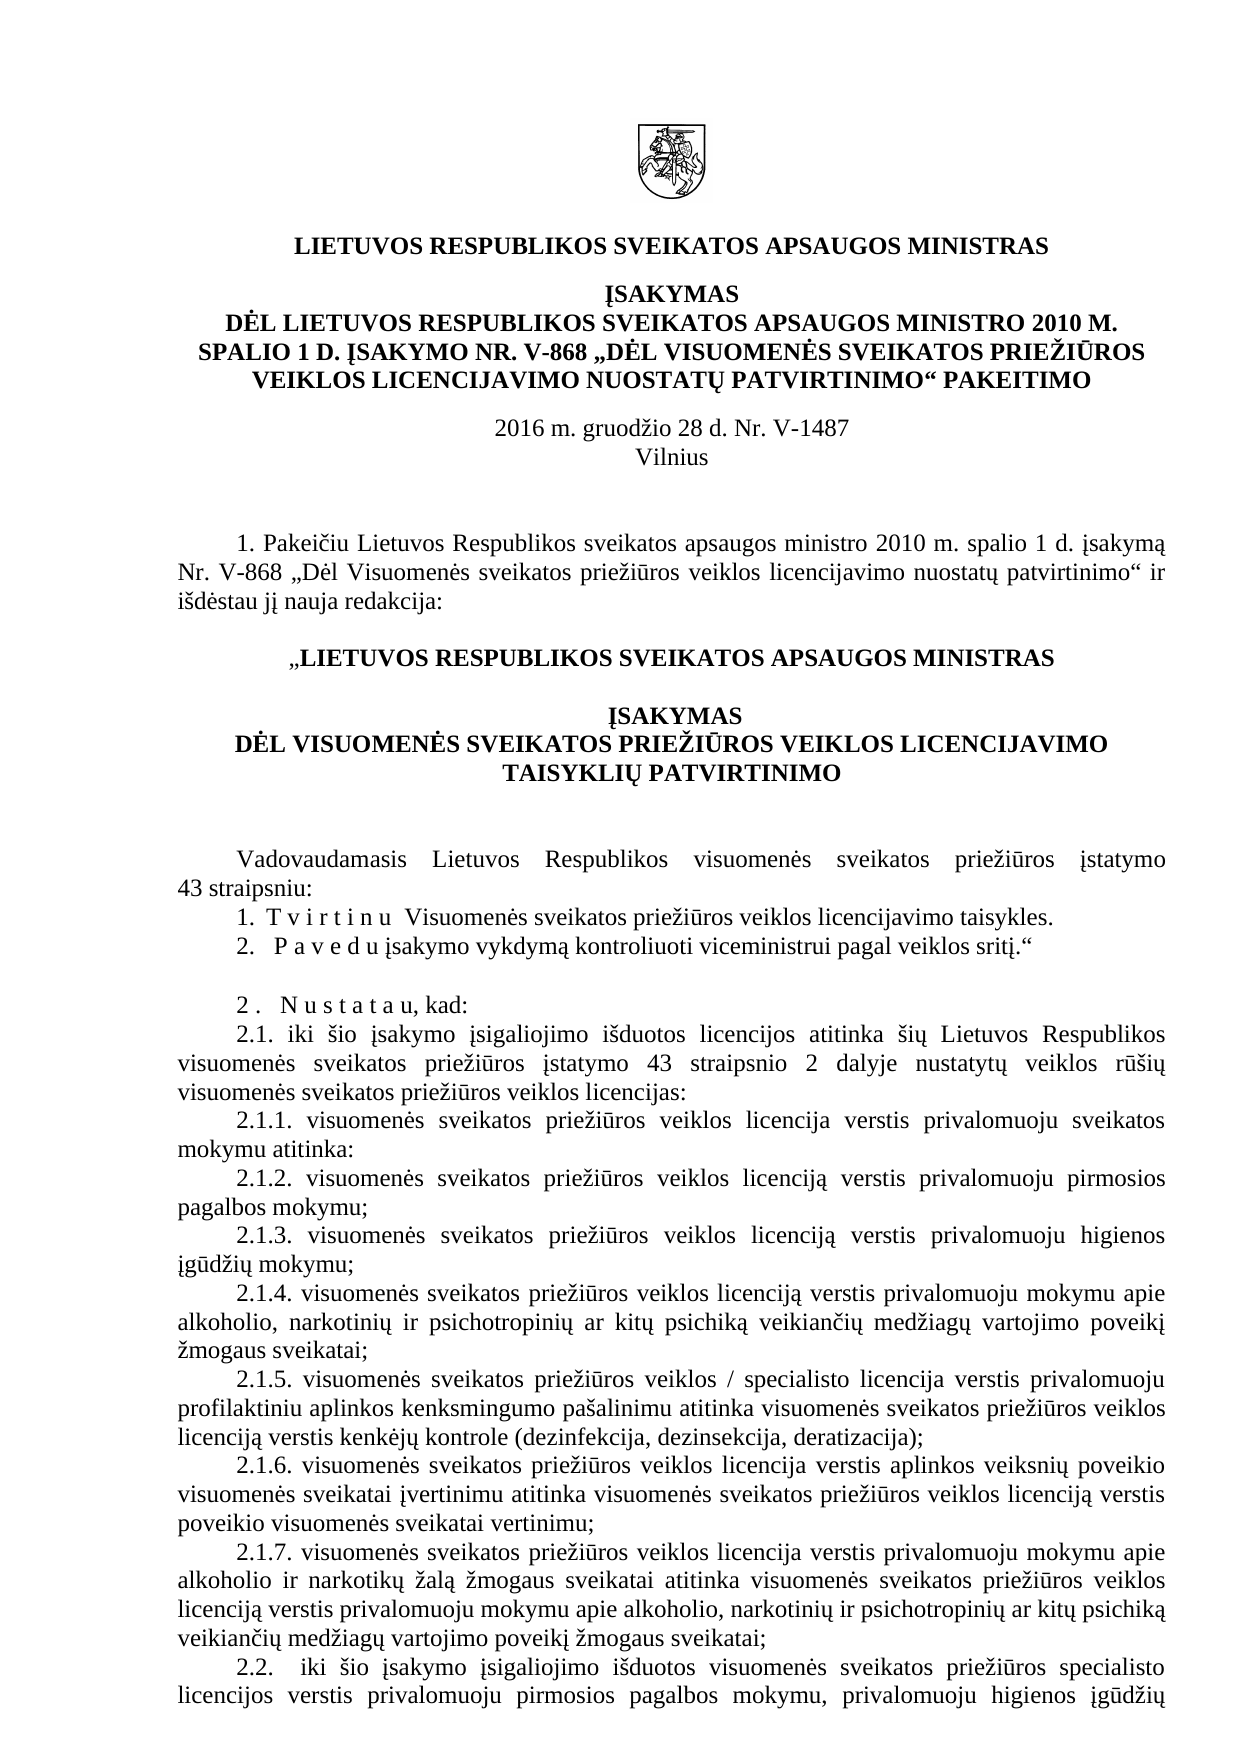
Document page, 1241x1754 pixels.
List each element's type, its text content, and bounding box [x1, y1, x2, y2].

text 2016 m. gruodžio 28 d. Nr. V-1487 [177, 413, 1166, 442]
text 1. Pakeičiu Lietuvos Respublikos sveikatos apsaugos ministro 2010 m. spalio 1 d. įsakymą Nr. V-868 „Dėl Visuomenės sveikatos priežiūros veiklos licencijavimo nuostatų patvirtinimo“ ir išdėstau jį nauja redakcija: [177, 528, 1166, 614]
text 2.1. iki šio įsakymo įsigaliojimo išduotos licencijos atitinka šių Lietuvos Respublikos visuomenės sveikatos priežiūros įstatymo 43 straipsnio 2 dalyje nustatytų veiklos rūšių visuomenės sveikatos priežiūros veiklos licencijas: [177, 1019, 1166, 1105]
text 2.2. iki šio įsakymo įsigaliojimo išduotos visuomenės sveikatos priežiūros specialisto licencijos verstis privalomuoju pirmosios pagalbos mokymu, privalomuoju higienos įgūdžių [177, 1652, 1166, 1709]
text 2. Nustatau, kad: [177, 990, 1166, 1019]
text ĮSAKYMAS [177, 701, 1166, 729]
text LIETUVOS RESPUBLIKOS SVEIKATOS APSAUGOS MINISTRAS [177, 231, 1166, 260]
text 2.1.4. visuomenės sveikatos priežiūros veiklos licenciją verstis privalomuoju mokymu apie alkoholio, narkotinių ir psichotropinių ar kitų psichiką veikiančių medžiagų vartojimo poveikį žmogaus sveikatai; [177, 1278, 1166, 1364]
text 2.1.2. visuomenės sveikatos priežiūros veiklos licenciją verstis privalomuoju pirmosios pagalbos mokymu; [177, 1163, 1166, 1220]
text 2.1.3. visuomenės sveikatos priežiūros veiklos licenciją verstis privalomuoju higienos įgūdžių mokymu; [177, 1220, 1166, 1278]
text 2.1.1. visuomenės sveikatos priežiūros veiklos licencija verstis privalomuoju sveikatos mokymu atitinka: [177, 1105, 1166, 1163]
text DĖL VISUOMENĖS SVEIKATOS PRIEŽIŪROS VEIKLOS LICENCIJAVIMO TAISYKLIŲ PATVIRTINIMO [177, 729, 1166, 787]
text Vadovaudamasis Lietuvos Respublikos visuomenės sveikatos priežiūros įstatymo 43 straipsniu: [177, 844, 1166, 902]
text 2.1.7. visuomenės sveikatos priežiūros veiklos licencija verstis privalomuoju mokymu apie alkoholio ir narkotikų žalą žmogaus sveikatai atitinka visuomenės sveikatos priežiūros veiklos licenciją verstis privalomuoju mokymu apie alkoholio, narkotinių ir psichotropinių ar kitų psichiką veikiančių medžiagų vartojimo poveikį žmogaus sveikatai; [177, 1537, 1166, 1652]
text ĮSAKYMAS [177, 279, 1166, 308]
text Vilnius [177, 442, 1166, 471]
text 2.1.5. visuomenės sveikatos priežiūros veiklos / specialisto licencija verstis privalomuoju profilaktiniu aplinkos kenksmingumo pašalinimu atitinka visuomenės sveikatos priežiūros veiklos licenciją verstis kenkėjų kontrole (dezinfekcija, dezinsekcija, deratizacija); [177, 1364, 1166, 1450]
text 2. P a v e d u įsakymo vykdymą kontroliuoti viceministrui pagal veiklos sritį.“ [236, 931, 1166, 959]
text 1. Tvirtinu Visuomenės sveikatos priežiūros veiklos licencijavimo taisykles. [177, 902, 1166, 931]
text DĖL LIETUVOS RESPUBLIKOS SVEIKATOS APSAUGOS MINISTRO 2010 M. spalio 1 D. ĮSAKYMO NR. V-868 „DĖL visuomenės sveikatos priežiūros veiklos LICENCIJAVIMO nuostatų PATVIRTINIMO“ PAKEITIMO [177, 308, 1166, 394]
text „LIETUVOS RESPUBLIKOS SVEIKATOS APSAUGOS MINISTRAS [177, 643, 1166, 672]
text 2.1.6. visuomenės sveikatos priežiūros veiklos licencija verstis aplinkos veiksnių poveikio visuomenės sveikatai įvertinimu atitinka visuomenės sveikatos priežiūros veiklos licenciją verstis poveikio visuomenės sveikatai vertinimu; [177, 1450, 1166, 1537]
